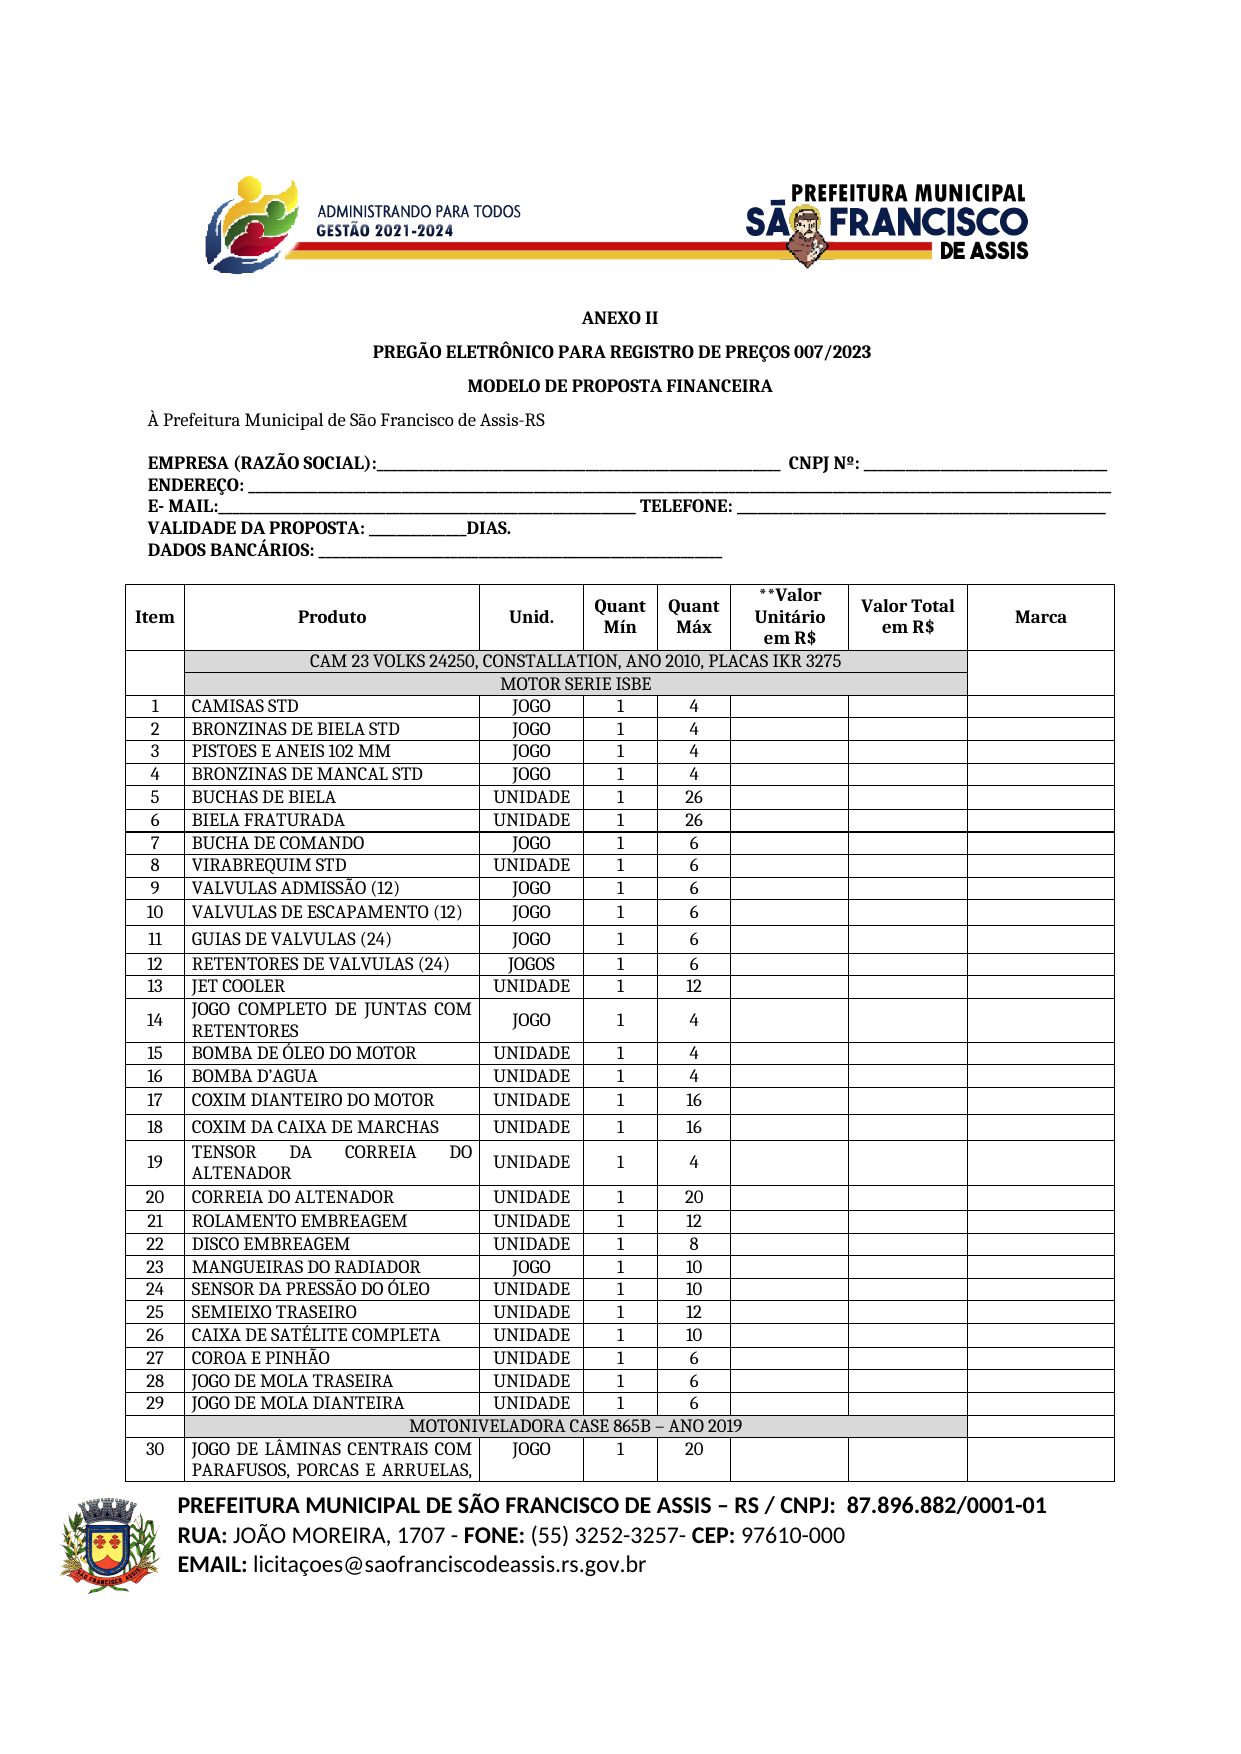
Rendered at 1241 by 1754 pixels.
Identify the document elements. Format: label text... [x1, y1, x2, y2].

table_cell MOTOR SERIE ISBE [185, 673, 967, 695]
table_cell [731, 976, 848, 998]
table_cell [968, 741, 1114, 762]
table_cell UNIDADE [480, 1301, 583, 1323]
table_cell UNIDADE [480, 1115, 583, 1140]
table_cell 1 [584, 1211, 657, 1232]
table_cell 21 [126, 1211, 184, 1232]
table_header Quant Mín [584, 585, 657, 649]
table_cell [968, 1438, 1114, 1481]
table_cell GUIAS DE VALVULAS (24) [185, 926, 479, 952]
table_cell [849, 1043, 967, 1064]
table_cell [849, 833, 967, 854]
table_cell 6 [658, 1370, 730, 1392]
table_cell [968, 1234, 1114, 1255]
table_cell 20 [658, 1186, 730, 1210]
table_cell 20 [126, 1186, 184, 1210]
table_cell SENSOR DA PRESSÃO DO ÓLEO [185, 1279, 479, 1300]
table_cell BOMBA D’AGUA [185, 1065, 479, 1087]
table_cell 12 [126, 954, 184, 975]
table_cell [849, 1301, 967, 1323]
table_cell 23 [126, 1256, 184, 1278]
table_cell 1 [584, 878, 657, 899]
table_cell [968, 1348, 1114, 1369]
table_cell UNIDADE [480, 1088, 583, 1114]
table_cell [731, 1348, 848, 1369]
table_cell BUCHA DE COMANDO [185, 833, 479, 854]
table_cell 1 [584, 855, 657, 877]
table_cell [849, 1348, 967, 1369]
table_cell [968, 1370, 1114, 1392]
table_cell DISCO EMBREAGEM [185, 1234, 479, 1255]
table_cell UNIDADE [480, 1186, 583, 1210]
table_cell 24 [126, 1279, 184, 1300]
table_cell [968, 954, 1114, 975]
table_cell 4 [126, 764, 184, 785]
table_cell 4 [658, 764, 730, 785]
table_cell UNIDADE [480, 1324, 583, 1347]
table_cell [968, 718, 1114, 740]
table_cell 1 [584, 1115, 657, 1140]
table_header Marca [968, 585, 1114, 649]
table_cell 4 [658, 1065, 730, 1087]
table_cell JOGO [480, 1256, 583, 1278]
table_cell 13 [126, 976, 184, 998]
table_cell 22 [126, 1234, 184, 1255]
table_cell 1 [584, 764, 657, 785]
table_cell MANGUEIRAS DO RADIADOR [185, 1256, 479, 1278]
table_cell [968, 1088, 1114, 1114]
table_cell [849, 764, 967, 785]
table_cell JOGO DE LÂMINAS CENTRAIS COM PARAFUSOS, PORCAS E ARRUELAS, [185, 1438, 479, 1481]
table_cell 12 [658, 1211, 730, 1232]
text PREGÃO ELETRÔNICO PARA REGISTRO DE PREÇOS 007/2023 [118, 342, 1122, 363]
table_cell 12 [658, 1301, 730, 1323]
table_cell [731, 764, 848, 785]
table_cell 4 [658, 1043, 730, 1064]
table_cell [968, 1301, 1114, 1323]
table_cell 28 [126, 1370, 184, 1392]
table_cell [849, 1393, 967, 1414]
table_cell [731, 1393, 848, 1414]
table_cell 1 [584, 1393, 657, 1414]
table_cell [968, 696, 1114, 717]
table_cell UNIDADE [480, 976, 583, 998]
table_cell [849, 718, 967, 740]
table_cell [731, 1088, 848, 1114]
table_cell 1 [126, 696, 184, 717]
table_cell [849, 810, 967, 831]
table_cell 1 [584, 1438, 657, 1481]
table_cell 1 [584, 810, 657, 831]
table_cell 1 [584, 833, 657, 854]
table_cell 9 [126, 878, 184, 899]
table_header Valor Total em R$ [849, 585, 967, 649]
table_cell 30 [126, 1438, 184, 1481]
table_cell MOTONIVELADORA CASE 865B – ANO 2019 [185, 1416, 967, 1437]
table_cell 1 [584, 1043, 657, 1064]
table_cell [968, 1065, 1114, 1087]
table_cell [968, 1279, 1114, 1300]
table_cell COROA E PINHÃO [185, 1348, 479, 1369]
table_cell [849, 1234, 967, 1255]
table_cell UNIDADE [480, 1370, 583, 1392]
table_cell [731, 999, 848, 1042]
text À Prefeitura Municipal de São Francisco de Assis-RS [147, 410, 1122, 431]
table_cell [731, 1438, 848, 1481]
table_cell UNIDADE [480, 1141, 583, 1184]
table_cell [731, 1279, 848, 1300]
table_cell [849, 1370, 967, 1392]
table_cell [968, 1211, 1114, 1232]
table_cell 6 [658, 833, 730, 854]
table_cell 1 [584, 1141, 657, 1184]
table_cell [968, 1393, 1114, 1414]
table_cell [731, 741, 848, 762]
table_cell 10 [658, 1279, 730, 1300]
table_cell [968, 855, 1114, 877]
table_cell 3 [126, 741, 184, 762]
table_cell JOGO [480, 878, 583, 899]
table_cell UNIDADE [480, 1043, 583, 1064]
table_cell UNIDADE [480, 1234, 583, 1255]
table_cell [126, 651, 184, 695]
table_cell 1 [584, 1088, 657, 1114]
table_cell [731, 696, 848, 717]
table_cell 8 [658, 1234, 730, 1255]
table_cell 10 [658, 1324, 730, 1347]
table_cell [849, 1211, 967, 1232]
table_cell UNIDADE [480, 1348, 583, 1369]
table_cell BRONZINAS DE BIELA STD [185, 718, 479, 740]
table_cell [968, 1416, 1114, 1437]
table_cell 1 [584, 1370, 657, 1392]
table_cell [849, 926, 967, 952]
table_cell COXIM DIANTEIRO DO MOTOR [185, 1088, 479, 1114]
table_cell JOGO DE MOLA TRASEIRA [185, 1370, 479, 1392]
table_cell 7 [126, 833, 184, 854]
table_cell 1 [584, 1234, 657, 1255]
table_cell [849, 954, 967, 975]
table_cell 4 [658, 718, 730, 740]
table_cell 1 [584, 1301, 657, 1323]
table_cell [731, 1301, 848, 1323]
table_header Unid. [480, 585, 583, 649]
table_cell 11 [126, 926, 184, 952]
table_cell [968, 976, 1114, 998]
table_cell [849, 741, 967, 762]
table_cell [849, 1115, 967, 1140]
table_cell BUCHAS DE BIELA [185, 786, 479, 809]
table_cell UNIDADE [480, 786, 583, 809]
table_cell SEMIEIXO TRASEIRO [185, 1301, 479, 1323]
table_cell [849, 1256, 967, 1278]
table_cell BOMBA DE ÓLEO DO MOTOR [185, 1043, 479, 1064]
table_cell ROLAMENTO EMBREAGEM [185, 1211, 479, 1232]
table_cell 29 [126, 1393, 184, 1414]
table_cell [968, 810, 1114, 831]
table_cell [731, 1186, 848, 1210]
table_cell 1 [584, 999, 657, 1042]
table_cell [968, 1256, 1114, 1278]
table_cell [968, 833, 1114, 854]
table_cell [849, 1438, 967, 1481]
table_cell [849, 855, 967, 877]
table_cell JOGO DE MOLA DIANTEIRA [185, 1393, 479, 1414]
table_cell [731, 954, 848, 975]
table_cell 14 [126, 999, 184, 1042]
table_cell 1 [584, 1324, 657, 1347]
table_cell 6 [658, 900, 730, 925]
table_cell JOGO [480, 718, 583, 740]
table_cell 26 [126, 1324, 184, 1347]
table_cell [731, 855, 848, 877]
table_cell 1 [584, 900, 657, 925]
table_cell 15 [126, 1043, 184, 1064]
table_cell [968, 878, 1114, 899]
table_cell [968, 1141, 1114, 1184]
table_header Produto [185, 585, 479, 649]
table_cell 19 [126, 1141, 184, 1184]
table_cell JOGO [480, 926, 583, 952]
table_cell 1 [584, 976, 657, 998]
table_cell 17 [126, 1088, 184, 1114]
table_cell CAM 23 VOLKS 24250, CONSTALLATION, ANO 2010, PLACAS IKR 3275 [185, 651, 967, 672]
table_cell 8 [126, 855, 184, 877]
table_cell JOGO [480, 696, 583, 717]
table_cell 18 [126, 1115, 184, 1140]
table_cell JOGO [480, 1438, 583, 1481]
table_cell 6 [658, 954, 730, 975]
table_cell TENSOR DA CORREIA DO ALTENADOR [185, 1141, 479, 1184]
table_cell RETENTORES DE VALVULAS (24) [185, 954, 479, 975]
table_cell CAMISAS STD [185, 696, 479, 717]
table_cell 6 [658, 1393, 730, 1414]
table_cell [731, 1211, 848, 1232]
table_cell 1 [584, 718, 657, 740]
table_cell BRONZINAS DE MANCAL STD [185, 764, 479, 785]
table_cell VALVULAS DE ESCAPAMENTO (12) [185, 900, 479, 925]
table_cell [849, 1279, 967, 1300]
table_cell [731, 810, 848, 831]
table_cell UNIDADE [480, 810, 583, 831]
table_cell [968, 926, 1114, 952]
table_cell 16 [658, 1088, 730, 1114]
table_cell UNIDADE [480, 1279, 583, 1300]
table_cell 20 [658, 1438, 730, 1481]
table_cell PISTOES E ANEIS 102 MM [185, 741, 479, 762]
table_cell [968, 786, 1114, 809]
table_cell [968, 1115, 1114, 1140]
table_cell [731, 1234, 848, 1255]
table_cell 1 [584, 786, 657, 809]
table_cell [849, 999, 967, 1042]
table_cell VIRABREQUIM STD [185, 855, 479, 877]
text E- MAIL:____________________________________________________________ TELEFONE: _____________________________________________________ [148, 496, 1122, 518]
table_cell [731, 1043, 848, 1064]
table_cell 1 [584, 926, 657, 952]
table_cell 4 [658, 696, 730, 717]
table_cell 1 [584, 1348, 657, 1369]
table_cell [731, 1324, 848, 1347]
table_cell JOGO [480, 833, 583, 854]
table_cell [968, 651, 1114, 695]
table_cell 6 [658, 855, 730, 877]
table_cell [968, 764, 1114, 785]
table_cell JOGO [480, 999, 583, 1042]
text DADOS BANCÁRIOS: __________________________________________________________ [148, 539, 1063, 561]
table_cell [968, 1186, 1114, 1210]
table_cell 6 [658, 878, 730, 899]
text ANEXO II [118, 308, 1122, 329]
table_cell JOGO [480, 741, 583, 762]
table_cell [968, 1043, 1114, 1064]
table_cell UNIDADE [480, 1065, 583, 1087]
table_cell UNIDADE [480, 1393, 583, 1414]
table_cell 1 [584, 954, 657, 975]
table_cell CORREIA DO ALTENADOR [185, 1186, 479, 1210]
table_cell [731, 1115, 848, 1140]
table_header Quant Máx [658, 585, 730, 649]
table_cell JOGO [480, 764, 583, 785]
table_cell [126, 1416, 184, 1437]
text ENDEREÇO: ____________________________________________________________________________________________________________________________ [148, 474, 1122, 496]
table_cell [849, 1186, 967, 1210]
table_cell [849, 1065, 967, 1087]
table_cell 25 [126, 1301, 184, 1323]
table_cell JOGO COMPLETO DE JUNTAS COM RETENTORES [185, 999, 479, 1042]
table_cell [731, 878, 848, 899]
table_cell [731, 833, 848, 854]
table_cell [731, 718, 848, 740]
table_cell 26 [658, 786, 730, 809]
table_cell [968, 900, 1114, 925]
table_cell [731, 1065, 848, 1087]
table_cell [849, 900, 967, 925]
table_cell 1 [584, 1256, 657, 1278]
text EMPRESA (RAZÃO SOCIAL):__________________________________________________________ CNPJ Nº: ___________________________________ [148, 453, 1122, 474]
table_cell 10 [658, 1256, 730, 1278]
table_cell 1 [584, 696, 657, 717]
table_cell [731, 786, 848, 809]
table_cell 4 [658, 1141, 730, 1184]
table_cell 16 [658, 1115, 730, 1140]
table_cell 12 [658, 976, 730, 998]
table_cell 4 [658, 999, 730, 1042]
table_cell 1 [584, 1279, 657, 1300]
table_cell 4 [658, 741, 730, 762]
table_cell VALVULAS ADMISSÃO (12) [185, 878, 479, 899]
text MODELO DE PROPOSTA FINANCEIRA [118, 376, 1122, 397]
table_header **Valor Unitário em R$ [731, 585, 848, 649]
table_cell [849, 1141, 967, 1184]
table_cell JOGO [480, 900, 583, 925]
table_cell BIELA FRATURADA [185, 810, 479, 831]
table_cell [731, 1141, 848, 1184]
table_cell [968, 1324, 1114, 1347]
table_cell JET COOLER [185, 976, 479, 998]
table_cell [849, 1324, 967, 1347]
table_cell [849, 878, 967, 899]
table_cell JOGOS [480, 954, 583, 975]
table_header Item [126, 585, 184, 649]
table_cell [731, 926, 848, 952]
table_cell 10 [126, 900, 184, 925]
table_cell 26 [658, 810, 730, 831]
table_cell CAIXA DE SATÉLITE COMPLETA [185, 1324, 479, 1347]
table_cell [849, 976, 967, 998]
table_cell 6 [658, 1348, 730, 1369]
table_cell [968, 999, 1114, 1042]
text VALIDADE DA PROPOSTA: ______________DIAS. [148, 518, 1122, 539]
table_cell 6 [658, 926, 730, 952]
table_cell 27 [126, 1348, 184, 1369]
table_cell 1 [584, 1065, 657, 1087]
table_cell [731, 1256, 848, 1278]
table_cell COXIM DA CAIXA DE MARCHAS [185, 1115, 479, 1140]
table_cell 1 [584, 1186, 657, 1210]
table_cell [849, 786, 967, 809]
table_cell UNIDADE [480, 855, 583, 877]
table_cell 1 [584, 741, 657, 762]
table_cell UNIDADE [480, 1211, 583, 1232]
table_cell 16 [126, 1065, 184, 1087]
table_cell 2 [126, 718, 184, 740]
table_cell [849, 696, 967, 717]
table_cell [731, 1370, 848, 1392]
table_cell [731, 900, 848, 925]
table_cell 5 [126, 786, 184, 809]
table_cell [849, 1088, 967, 1114]
table_cell 6 [126, 810, 184, 831]
